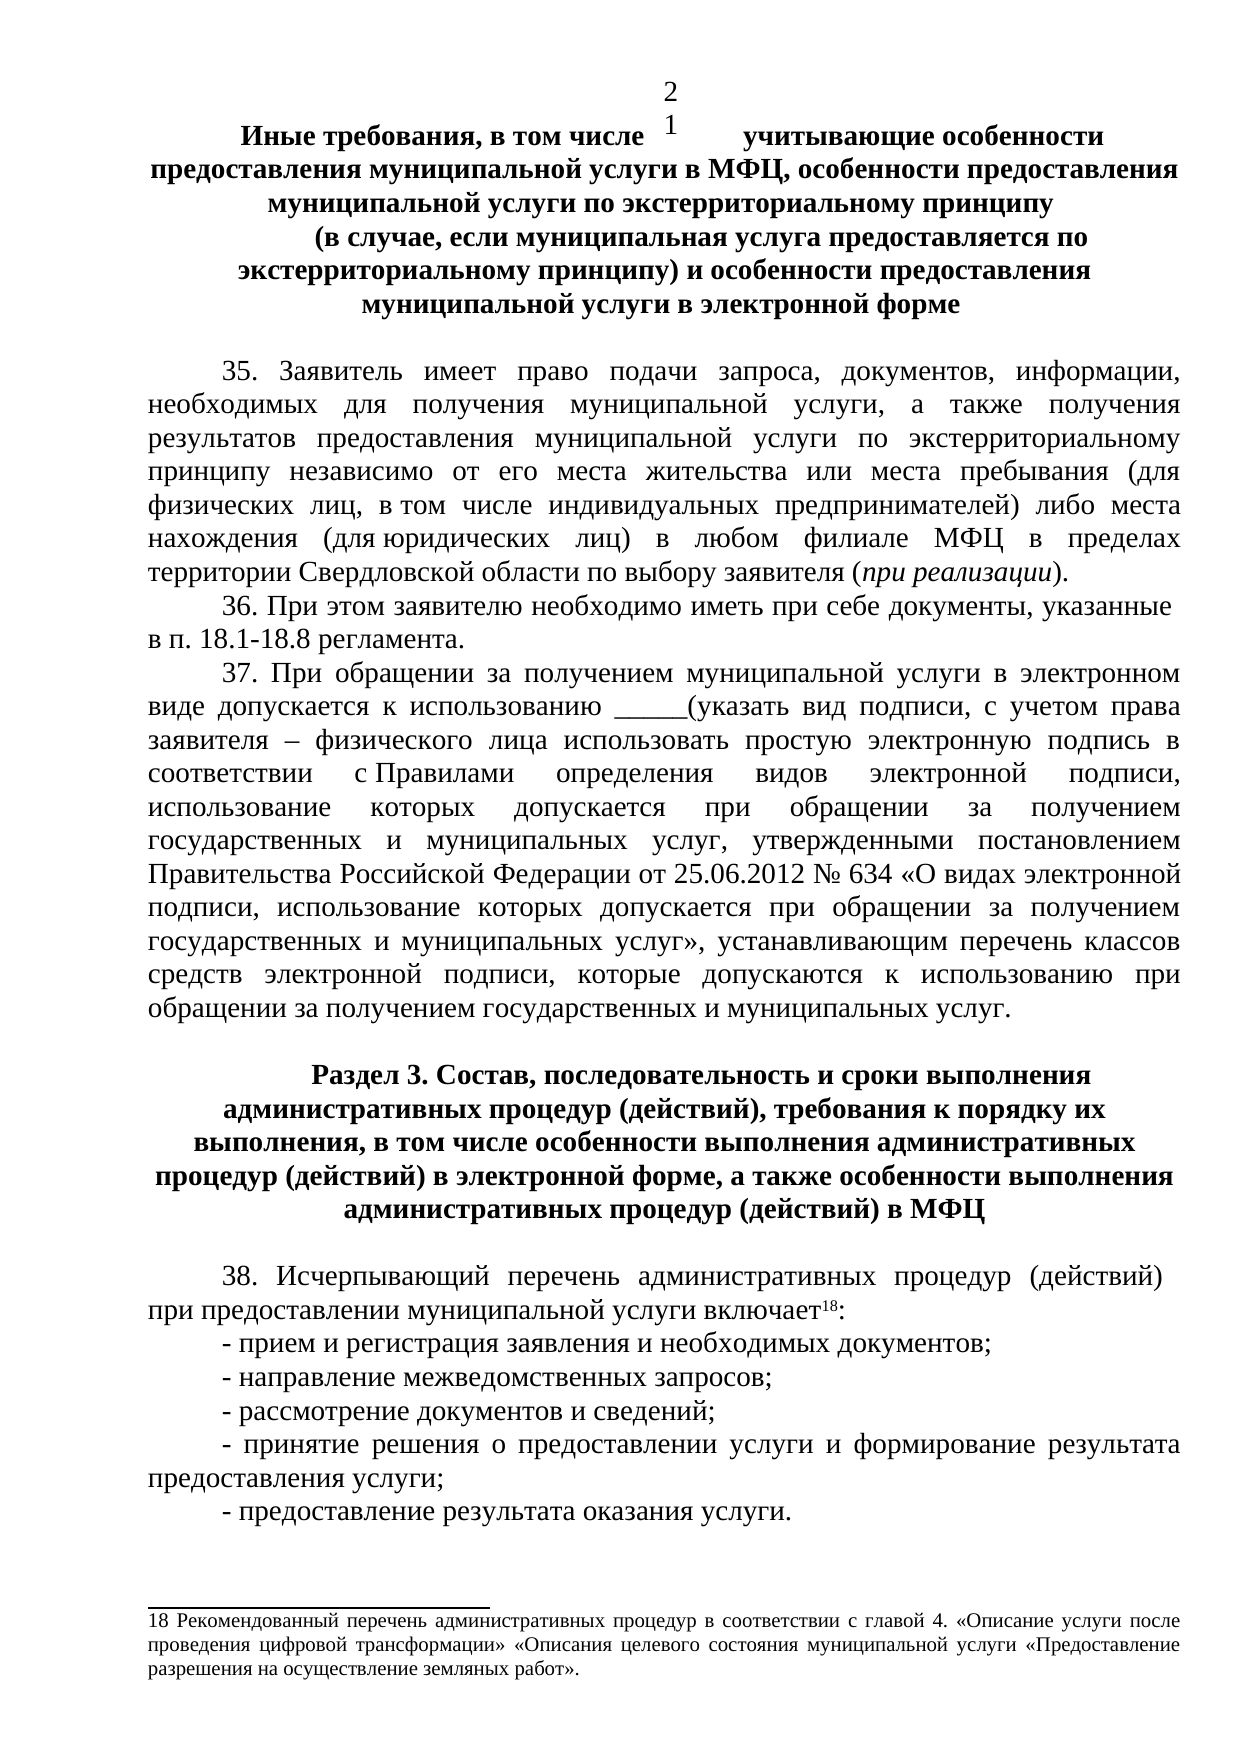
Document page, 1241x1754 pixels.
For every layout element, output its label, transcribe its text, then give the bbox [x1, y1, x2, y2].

text - рассмотрение документов и сведений; [148, 1393, 1181, 1426]
text 35. Заявитель имеет право подачи запроса, документов, информации, необходимых для получения муниципальной услуги, а также получения результатов предоставления муниципальной услуги по экстерриториальному принципу независимо от его места жительства или места пребывания (для физических лиц, в том числе индивидуальных предпринимателей) либо места нахождения (для юридических лиц) в любом филиале МФЦ в пределах территории Свердловской области по выбору заявителя (при реализации). [148, 353, 1181, 588]
text 38. Исчерпывающий перечень административных процедур (действий) при предоставлении муниципальной услуги включает: [148, 1258, 1181, 1326]
text (в случае, если муниципальная услуга предоставляется по экстерриториальному принципу) и особенности предоставления муниципальной услуги в электронной форме [148, 219, 1181, 319]
text Раздел 3. Состав, последовательность и сроки выполнения административных процедур (действий), требования к порядку их выполнения, в том числе особенности выполнения административных процедур (действий) в электронной форме, а также особенности выполнения административных процедур (действий) в МФЦ [148, 1057, 1181, 1225]
text Иные требования, в том числе учитывающие особенности предоставления муниципальной услуги в МФЦ, особенности предоставления муниципальной услуги по экстерриториальному принципу [148, 118, 1181, 219]
text - направление межведомственных запросов; [148, 1359, 1181, 1393]
text Рекомендованный перечень административных процедур в соответствии с главой 4. «Описание услуги после проведения цифровой трансформации» «Описания целевого состояния муниципальной услуги «Предоставление разрешения на осуществление земляных работ». [148, 1608, 1181, 1680]
text - принятие решения о предоставлении услуги и формирование результата предоставления услуги; [148, 1426, 1181, 1493]
text - прием и регистрация заявления и необходимых документов; [148, 1326, 1181, 1359]
text - предоставление результата оказания услуги. [148, 1493, 1181, 1527]
text 36. При этом заявителю необходимо иметь при себе документы, указанные в п. 18.1-18.8 регламента. [148, 588, 1181, 655]
text 37. При обращении за получением муниципальной услуги в электронном виде допускается к использованию _____(указать вид подписи, с учетом права заявителя – физического лица использовать простую электронную подпись в соответствии с Правилами определения видов электронной подписи, использование которых допускается при обращении за получением государственных и муниципальных услуг, утвержденными постановлением Правительства Российской Федерации от 25.06.2012 № 634 «О видах электронной подписи, использование которых допускается при обращении за получением государственных и муниципальных услуг», устанавливающим перечень классов средств электронной подписи, которые допускаются к использованию при обращении за получением государственных и муниципальных услуг. [148, 655, 1181, 1024]
